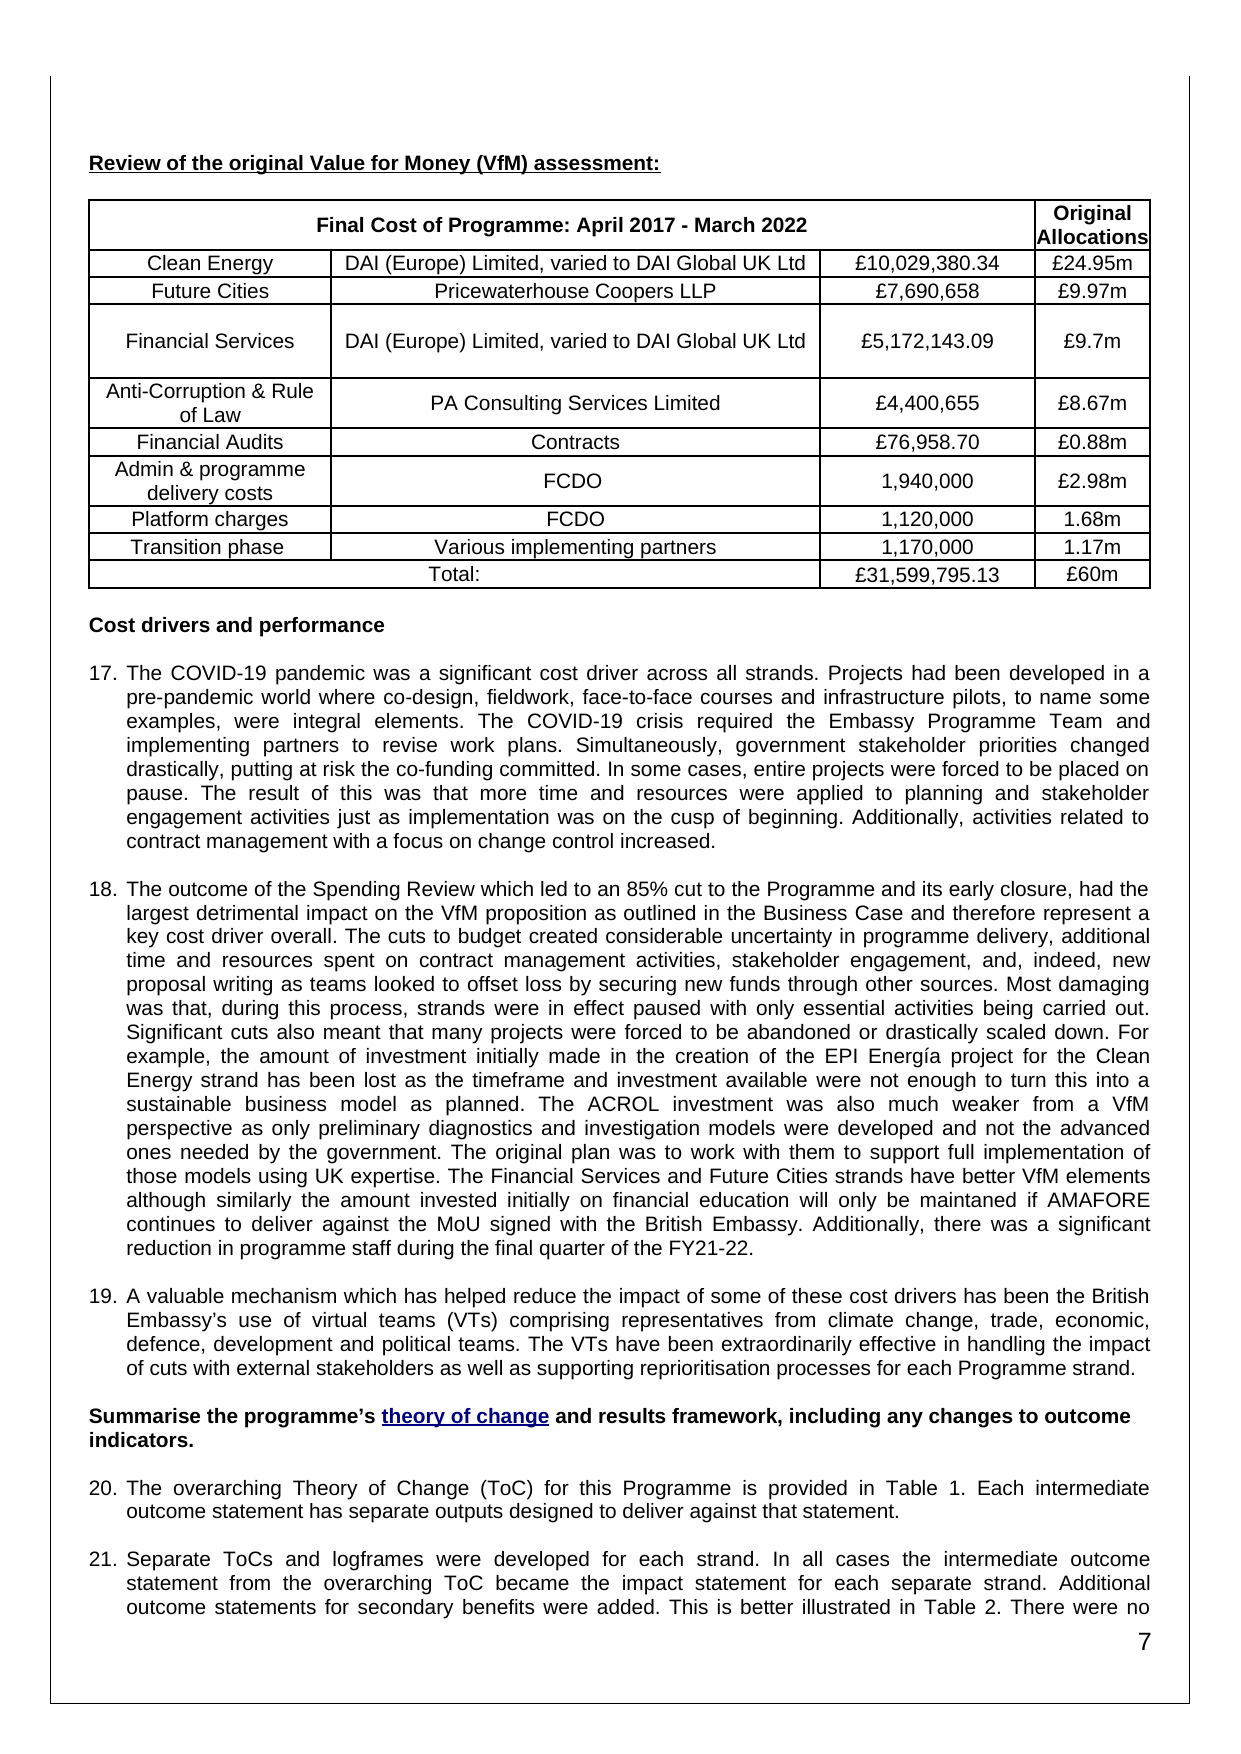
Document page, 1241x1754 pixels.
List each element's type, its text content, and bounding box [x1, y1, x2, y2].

table_cell 1,170,000 [821, 534, 1034, 559]
table_cell PA Consulting Services Limited [332, 379, 819, 427]
table_cell 1,120,000 [821, 507, 1034, 532]
table_cell £7,690,658 [821, 278, 1034, 303]
table_cell £0.88m [1036, 429, 1149, 454]
table_cell FCDO [332, 507, 819, 532]
table_cell Admin & programme delivery costs [90, 457, 330, 504]
table_cell 1.68m [1036, 507, 1149, 532]
table_cell £4,400,655 [821, 379, 1034, 427]
table_cell £9.97m [1036, 278, 1149, 303]
table_cell Total: [90, 561, 819, 587]
table_cell Platform charges [90, 507, 330, 532]
table_cell DAI (Europe) Limited, varied to DAI Global UK Ltd [332, 305, 819, 377]
table_cell £60m [1036, 561, 1149, 587]
table_cell Contracts [332, 429, 819, 454]
table_cell £5,172,143.09 [821, 305, 1034, 377]
list Separate ToCs and logframes were developed for each strand. In all cases the intermediate outcome statement from the overarching ToC became the impact statement for each separate strand. Additional outcome statements for secondary benefits were added. This is better illustrated in Table 2. There were no [89, 1547, 1152, 1619]
table_cell Financial Services [90, 305, 330, 377]
text Summarise the programme’s theory of change and results framework, including any changes to outcome indicators. [89, 1403, 1152, 1451]
text Cost drivers and performance [89, 613, 1152, 637]
table_cell Transition phase [90, 534, 330, 559]
table_cell Financial Audits [90, 429, 330, 454]
table_cell FCDO [332, 457, 819, 504]
table_cell Various implementing partners [332, 534, 819, 559]
table_header Final Cost of Programme: April 2017 - March 2022 [90, 201, 1034, 248]
text Review of the original Value for Money (VfM) assessment: [89, 151, 1152, 174]
table_cell 1,940,000 [821, 457, 1034, 504]
table_cell £76,958.70 [821, 429, 1034, 454]
table_cell £8.67m [1036, 379, 1149, 427]
table_cell Future Cities [90, 278, 330, 303]
list The COVID-19 pandemic was a significant cost driver across all strands. Projects had been developed in a pre-pandemic world where co-design, fieldwork, face-to-face courses and infrastructure pilots, to name some examples, were integral elements. The COVID-19 crisis required the Embassy Programme Team and implementing partners to revise work plans. Simultaneously, government stakeholder priorities changed drastically, putting at risk the co-funding committed. In some cases, entire projects were forced to be placed on pause. The result of this was that more time and resources were applied to planning and stakeholder engagement activities just as implementation was on the cusp of beginning. Additionally, activities related to contract management with a focus on change control increased. [89, 661, 1152, 852]
table_cell £2.98m [1036, 457, 1149, 504]
list The overarching Theory of Change (ToC) for this Programme is provided in Table 1. Each intermediate outcome statement has separate outputs designed to deliver against that statement. [89, 1475, 1152, 1523]
table_cell Anti-Corruption & Rule of Law [90, 379, 330, 427]
table_cell 1.17m [1036, 534, 1149, 559]
table_header Original Allocations [1036, 201, 1149, 248]
list The outcome of the Spending Review which led to an 85% cut to the Programme and its early closure, had the largest detrimental impact on the VfM proposition as outlined in the Business Case and therefore represent a key cost driver overall. The cuts to budget created considerable uncertainty in programme delivery, additional time and resources spent on contract management activities, stakeholder engagement, and, indeed, new proposal writing as teams looked to offset loss by securing new funds through other sources. Most damaging was that, during this process, strands were in effect paused with only essential activities being carried out. Significant cuts also meant that many projects were forced to be abandoned or drastically scaled down. For example, the amount of investment initially made in the creation of the EPI Energía project for the Clean Energy strand has been lost as the timeframe and investment available were not enough to turn this into a sustainable business model as planned. The ACROL investment was also much weaker from a VfM perspective as only preliminary diagnostics and investigation models were developed and not the advanced ones needed by the government. The original plan was to work with them to support full implementation of those models using UK expertise. The Financial Services and Future Cities strands have better VfM elements although similarly the amount invested initially on financial education will only be maintaned if AMAFORE continues to deliver against the MoU signed with the British Embassy. Additionally, there was a significant reduction in programme staff during the final quarter of the FY21-22. [89, 876, 1152, 1260]
table_cell £31,599,795.13 [821, 561, 1034, 587]
table_cell DAI (Europe) Limited, varied to DAI Global UK Ltd [332, 251, 819, 276]
table_cell Pricewaterhouse Coopers LLP [332, 278, 819, 303]
table_cell £9.7m [1036, 305, 1149, 377]
table_cell Clean Energy [90, 251, 330, 276]
table_cell £24.95m [1036, 251, 1149, 276]
table_cell £10,029,380.34 [821, 251, 1034, 276]
list A valuable mechanism which has helped reduce the impact of some of these cost drivers has been the British Embassy’s use of virtual teams (VTs) comprising representatives from climate change, trade, economic, defence, development and political teams. The VTs have been extraordinarily effective in handling the impact of cuts with external stakeholders as well as supporting reprioritisation processes for each Programme strand. [89, 1284, 1152, 1379]
